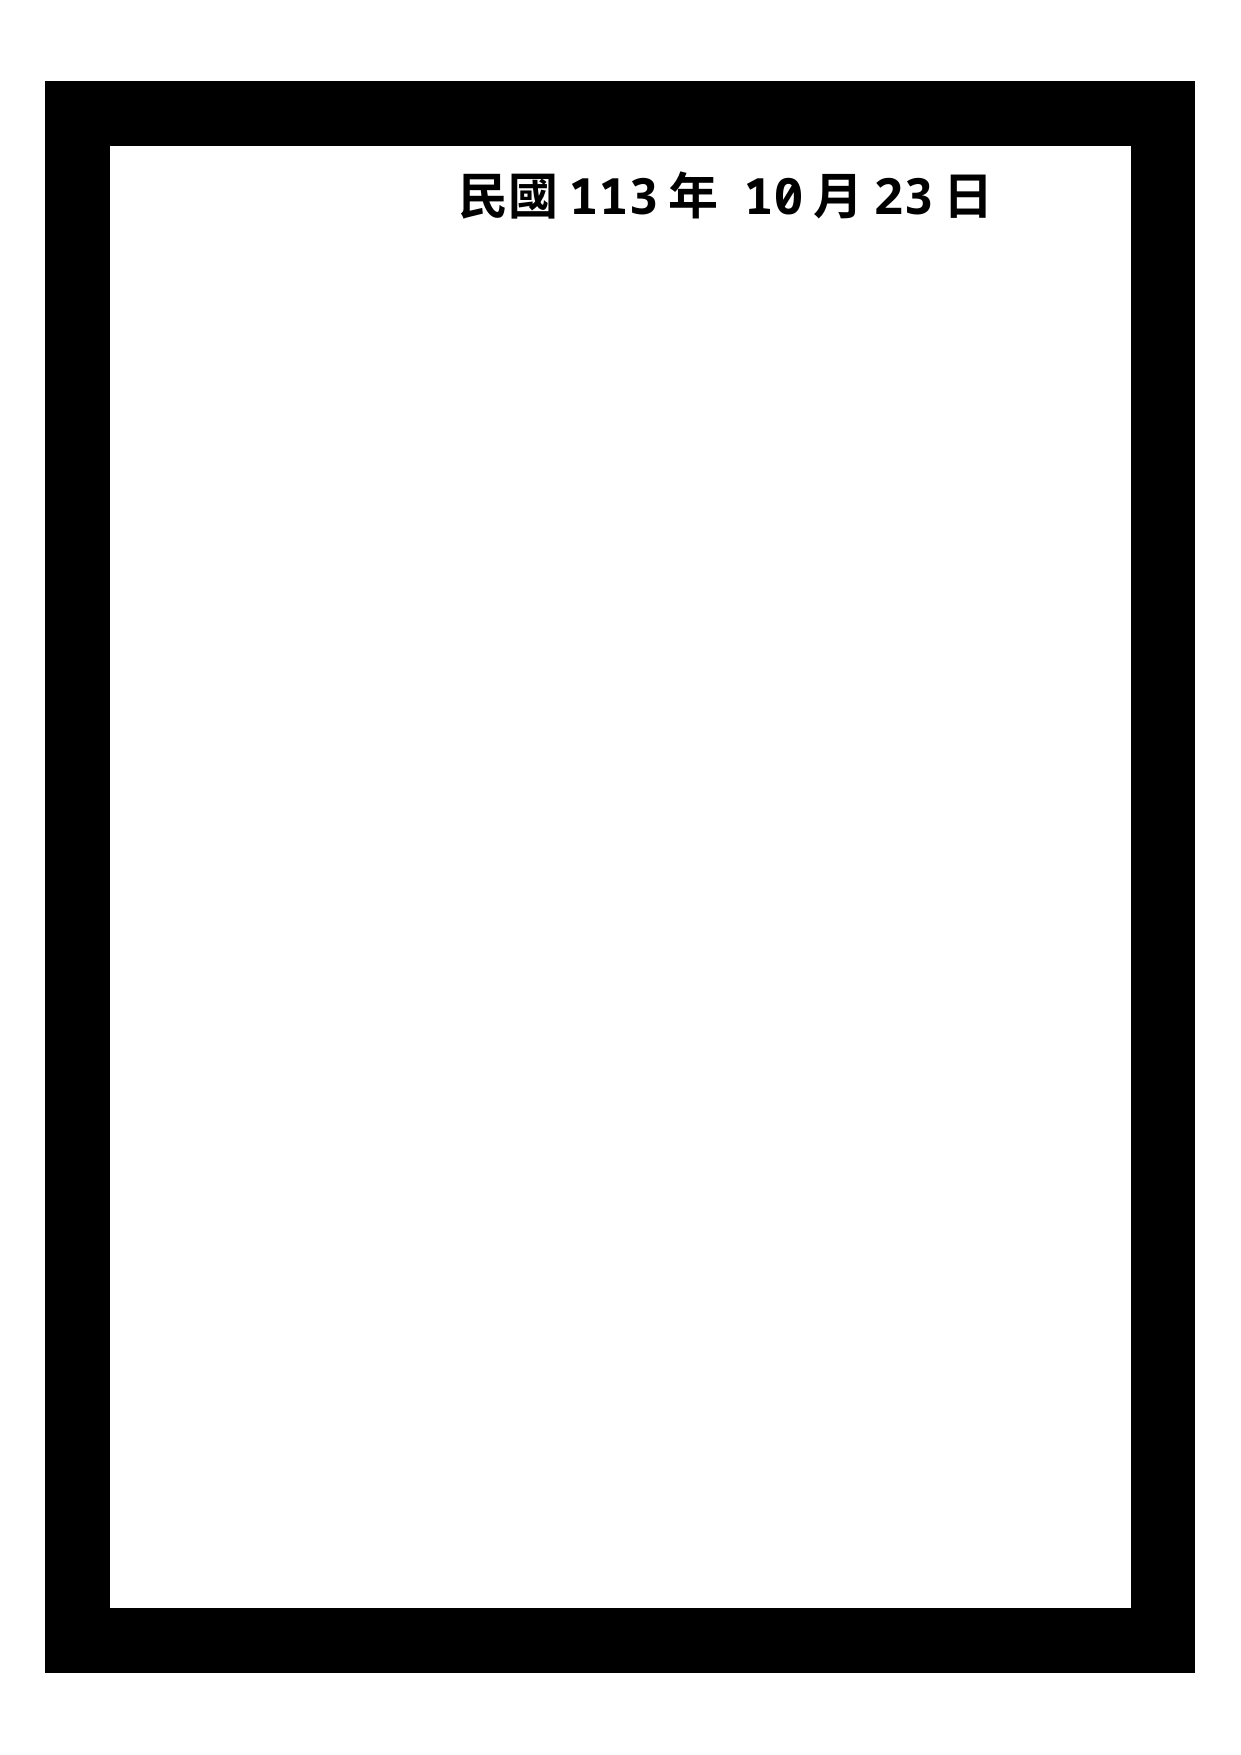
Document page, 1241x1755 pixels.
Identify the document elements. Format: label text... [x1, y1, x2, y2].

text 民國113年 10月23日 [118, 148, 1043, 233]
